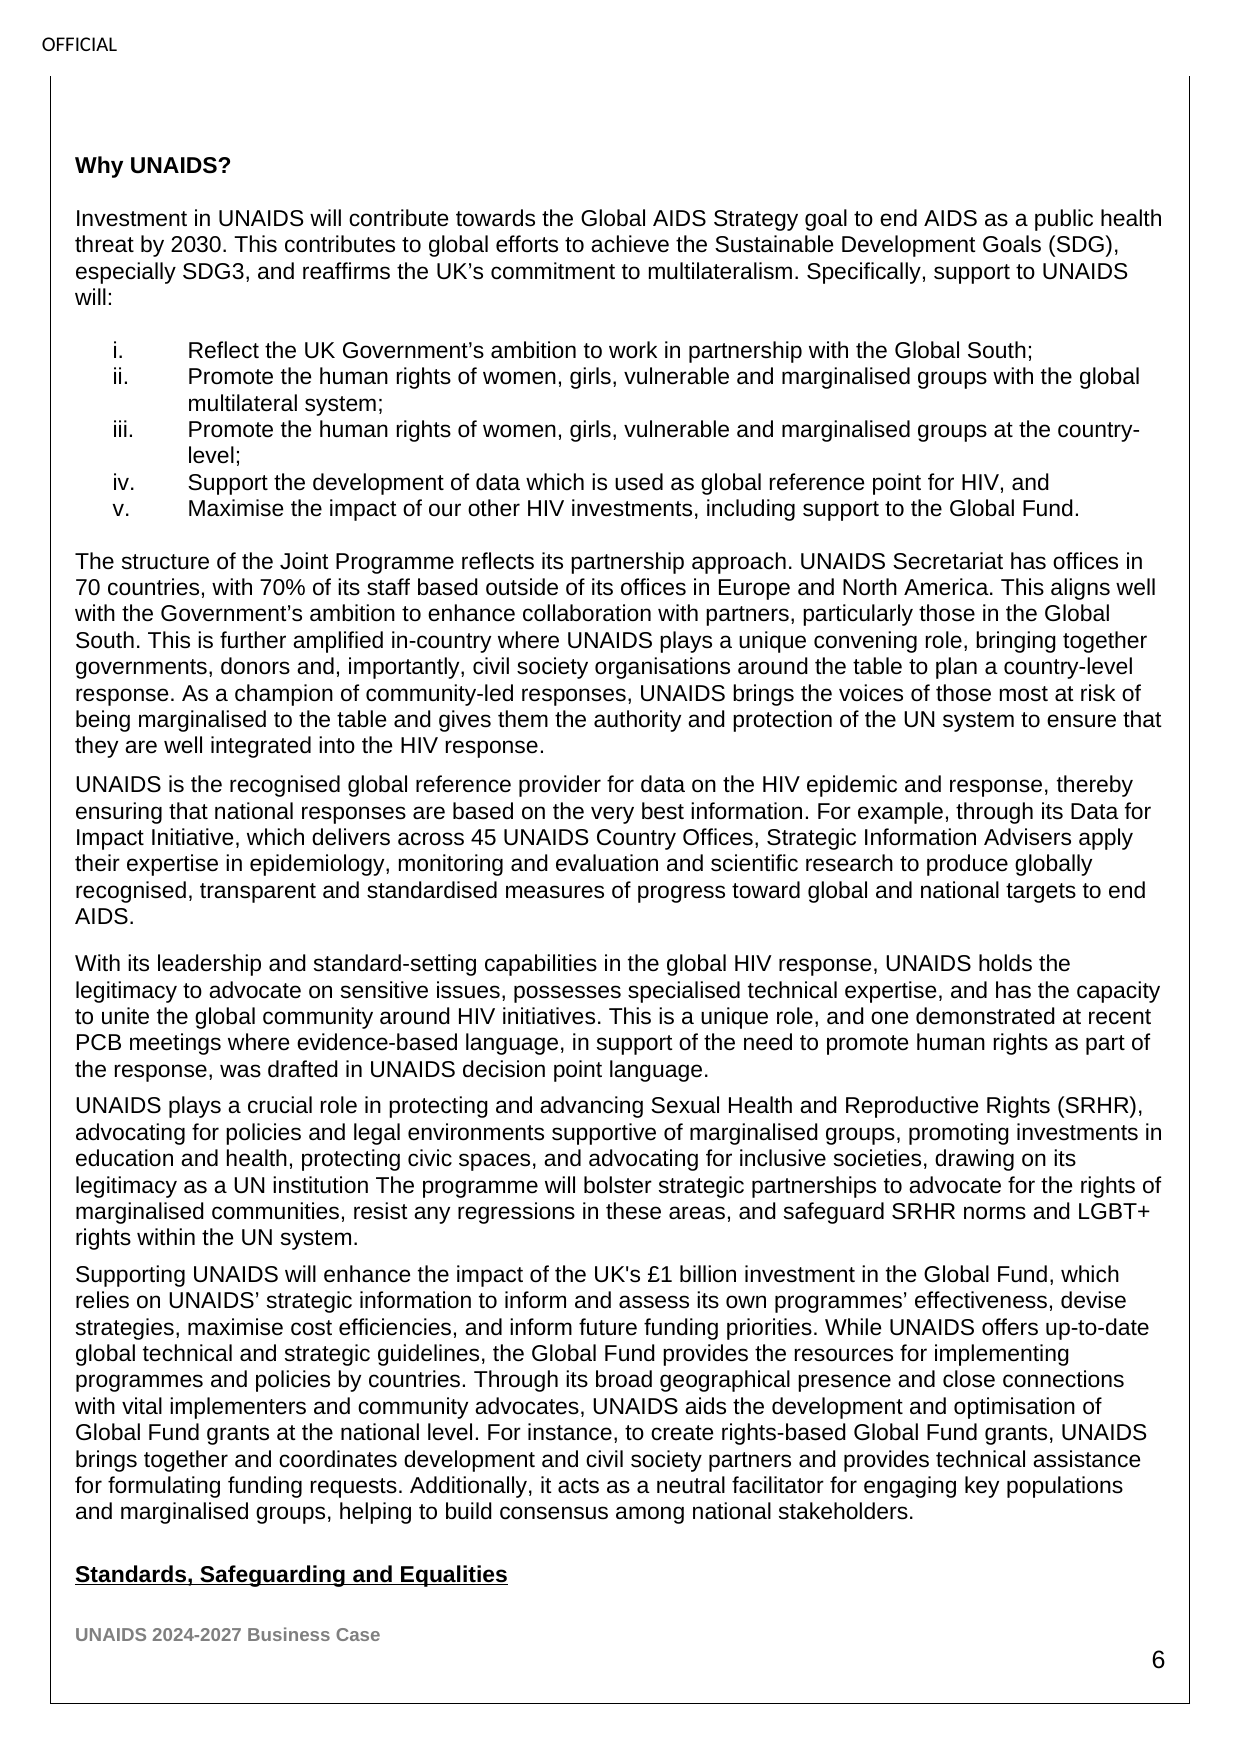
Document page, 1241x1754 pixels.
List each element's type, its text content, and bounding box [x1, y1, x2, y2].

text With its leadership and standard-setting capabilities in the global HIV response, UNAIDS holds the legitimacy to advocate on sensitive issues, possesses specialised technical expertise, and has the capacity to unite the global community around HIV initiatives. This is a unique role, and one demonstrated at recent PCB meetings where evidence-based language, in support of the need to promote human rights as part of the response, was drafted in UNAIDS decision point language. [75, 950, 1165, 1082]
list Promote the human rights of women, girls, vulnerable and marginalised groups at the country-level; [112, 416, 1165, 469]
text The structure of the Joint Programme reflects its partnership approach. UNAIDS Secretariat has offices in 70 countries, with 70% of its staff based outside of its offices in Europe and North America. This aligns well with the Government’s ambition to enhance collaboration with partners, particularly those in the Global South. This is further amplified in-country where UNAIDS plays a unique convening role, bringing together governments, donors and, importantly, civil society organisations around the table to plan a country-level response. As a champion of community-led responses, UNAIDS brings the voices of those most at risk of being marginalised to the table and gives them the authority and protection of the UN system to ensure that they are well integrated into the HIV response. [75, 548, 1165, 758]
text Investment in UNAIDS will contribute towards the Global AIDS Strategy goal to end AIDS as a public health threat by 2030. This contributes to global efforts to achieve the Sustainable Development Goals (SDG), especially SDG3, and reaffirms the UK’s commitment to multilateralism. Specifically, support to UNAIDS will: [75, 205, 1165, 311]
text Supporting UNAIDS will enhance the impact of the UK's £1 billion investment in the Global Fund, which relies on UNAIDS’ strategic information to inform and assess its own programmes’ effectiveness, devise strategies, maximise cost efficiencies, and inform future funding priorities. While UNAIDS offers up-to-date global technical and strategic guidelines, the Global Fund provides the resources for implementing programmes and policies by countries. Through its broad geographical presence and close connections with vital implementers and community advocates, UNAIDS aids the development and optimisation of Global Fund grants at the national level. For instance, to create rights-based Global Fund grants, UNAIDS brings together and coordinates development and civil society partners and provides technical assistance for formulating funding requests. Additionally, it acts as a neutral facilitator for engaging key populations and marginalised groups, helping to build consensus among national stakeholders. [75, 1261, 1165, 1524]
text UNAIDS is the recognised global reference provider for data on the HIV epidemic and response, thereby ensuring that national responses are based on the very best information. For example, through its Data for Impact Initiative, which delivers across 45 UNAIDS Country Offices, Strategic Information Advisers apply their expertise in epidemiology, monitoring and evaluation and scientific research to produce globally recognised, transparent and standardised measures of progress toward global and national targets to end AIDS. [75, 769, 1165, 929]
list Promote the human rights of women, girls, vulnerable and marginalised groups with the global multilateral system; [112, 363, 1165, 416]
list Support the development of data which is used as global reference point for HIV, and [112, 469, 1165, 495]
text Why UNAIDS? [75, 152, 1165, 179]
list Reflect the UK Government’s ambition to work in partnership with the Global South; [112, 337, 1165, 363]
text Standards, Safeguarding and Equalities [75, 1561, 1165, 1588]
list Maximise the impact of our other HIV investments, including support to the Global Fund. [112, 495, 1165, 521]
text UNAIDS plays a crucial role in protecting and advancing Sexual Health and Reproductive Rights (SRHR), advocating for policies and legal environments supportive of marginalised groups, promoting investments in education and health, protecting civic spaces, and advocating for inclusive societies, drawing on its legitimacy as a UN institution The programme will bolster strategic partnerships to advocate for the rights of marginalised communities, resist any regressions in these areas, and safeguard SRHR norms and LGBT+ rights within the UN system. [75, 1092, 1165, 1251]
